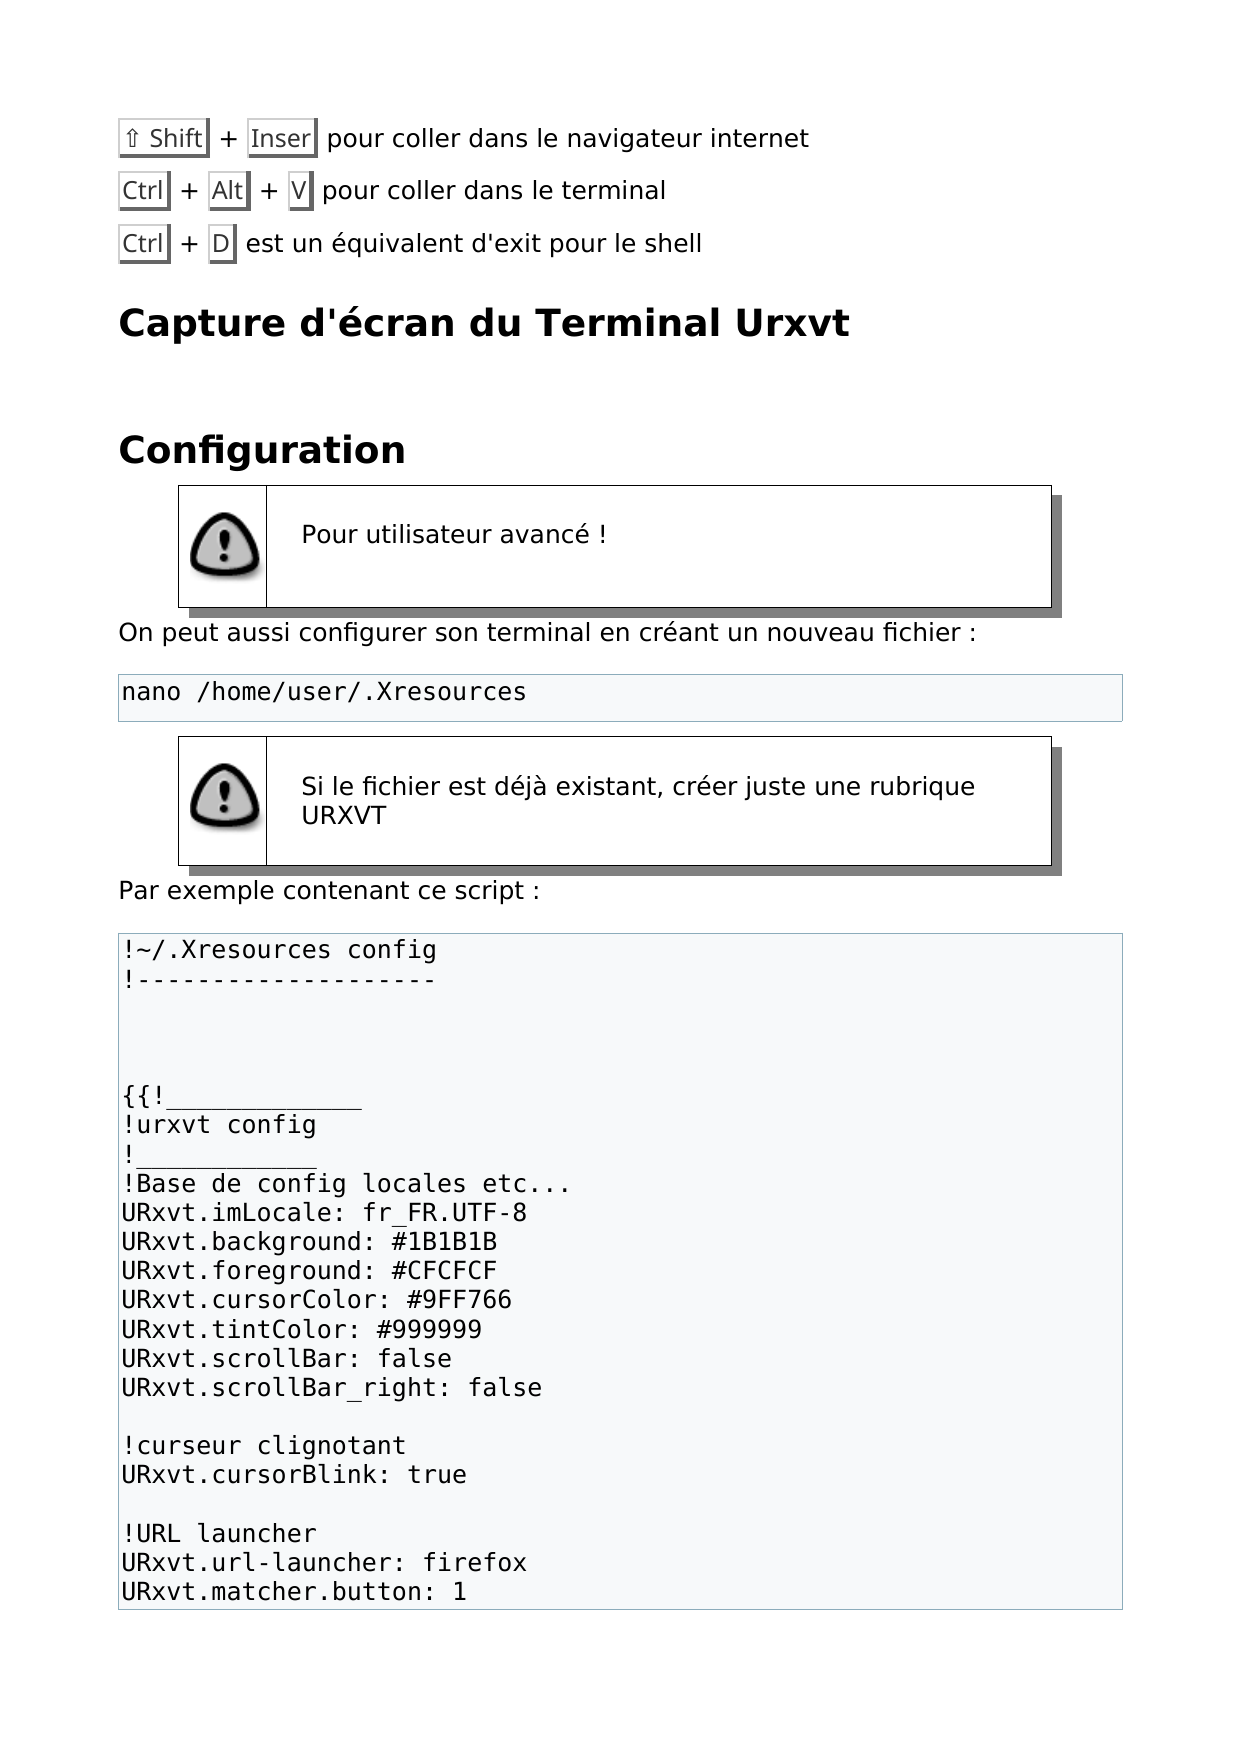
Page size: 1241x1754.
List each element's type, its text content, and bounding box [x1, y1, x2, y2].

table_header Pour utilisateur avancé ! [267, 486, 1051, 607]
table_header nano /home/user/.Xresources [119, 675, 1122, 721]
text Ctrl + D est un équivalent d'exit pour le shell [171, 224, 208, 264]
subtitle Capture d'écran du Terminal Urxvt [118, 302, 1122, 345]
subtitle Configuration [118, 429, 1122, 472]
table_header !~/.Xresources config !-------------------- {{!_____________ !urxvt config !____________ !Base de config locales etc... URxvt.imLocale: fr_FR.UTF-8 URxvt.background: #1B1B1B URxvt.foreground: #CFCFCF URxvt.cursorColor: #9FF766 URxvt.tintColor: #999999 URxvt.scrollBar: false URxvt.scrollBar_right: false !curseur clignotant URxvt.cursorBlink: true !URL launcher URxvt.url-launcher: firefox URxvt.matcher.button: 1 [119, 934, 1122, 1609]
picture [190, 508, 266, 584]
text Ctrl + Alt + V pour coller dans le terminal [314, 171, 1122, 211]
table_header [179, 737, 266, 865]
text Par exemple contenant ce script : [118, 876, 1122, 905]
text Ctrl + D est un équivalent d'exit pour le shell [237, 224, 1122, 264]
table_header [179, 486, 266, 607]
picture [190, 760, 266, 835]
text ⇧ Shift + Inser pour coller dans le navigateur internet [210, 118, 247, 158]
text Ctrl + Alt + V pour coller dans le terminal [251, 171, 288, 211]
text Ctrl + Alt + V pour coller dans le terminal [171, 171, 208, 211]
text On peut aussi configurer son terminal en créant un nouveau fichier : [118, 618, 1122, 647]
text ⇧ Shift + Inser pour coller dans le navigateur internet [318, 118, 1122, 158]
table_header Si le fichier est déjà existant, créer juste une rubrique URXVT [267, 737, 1051, 865]
